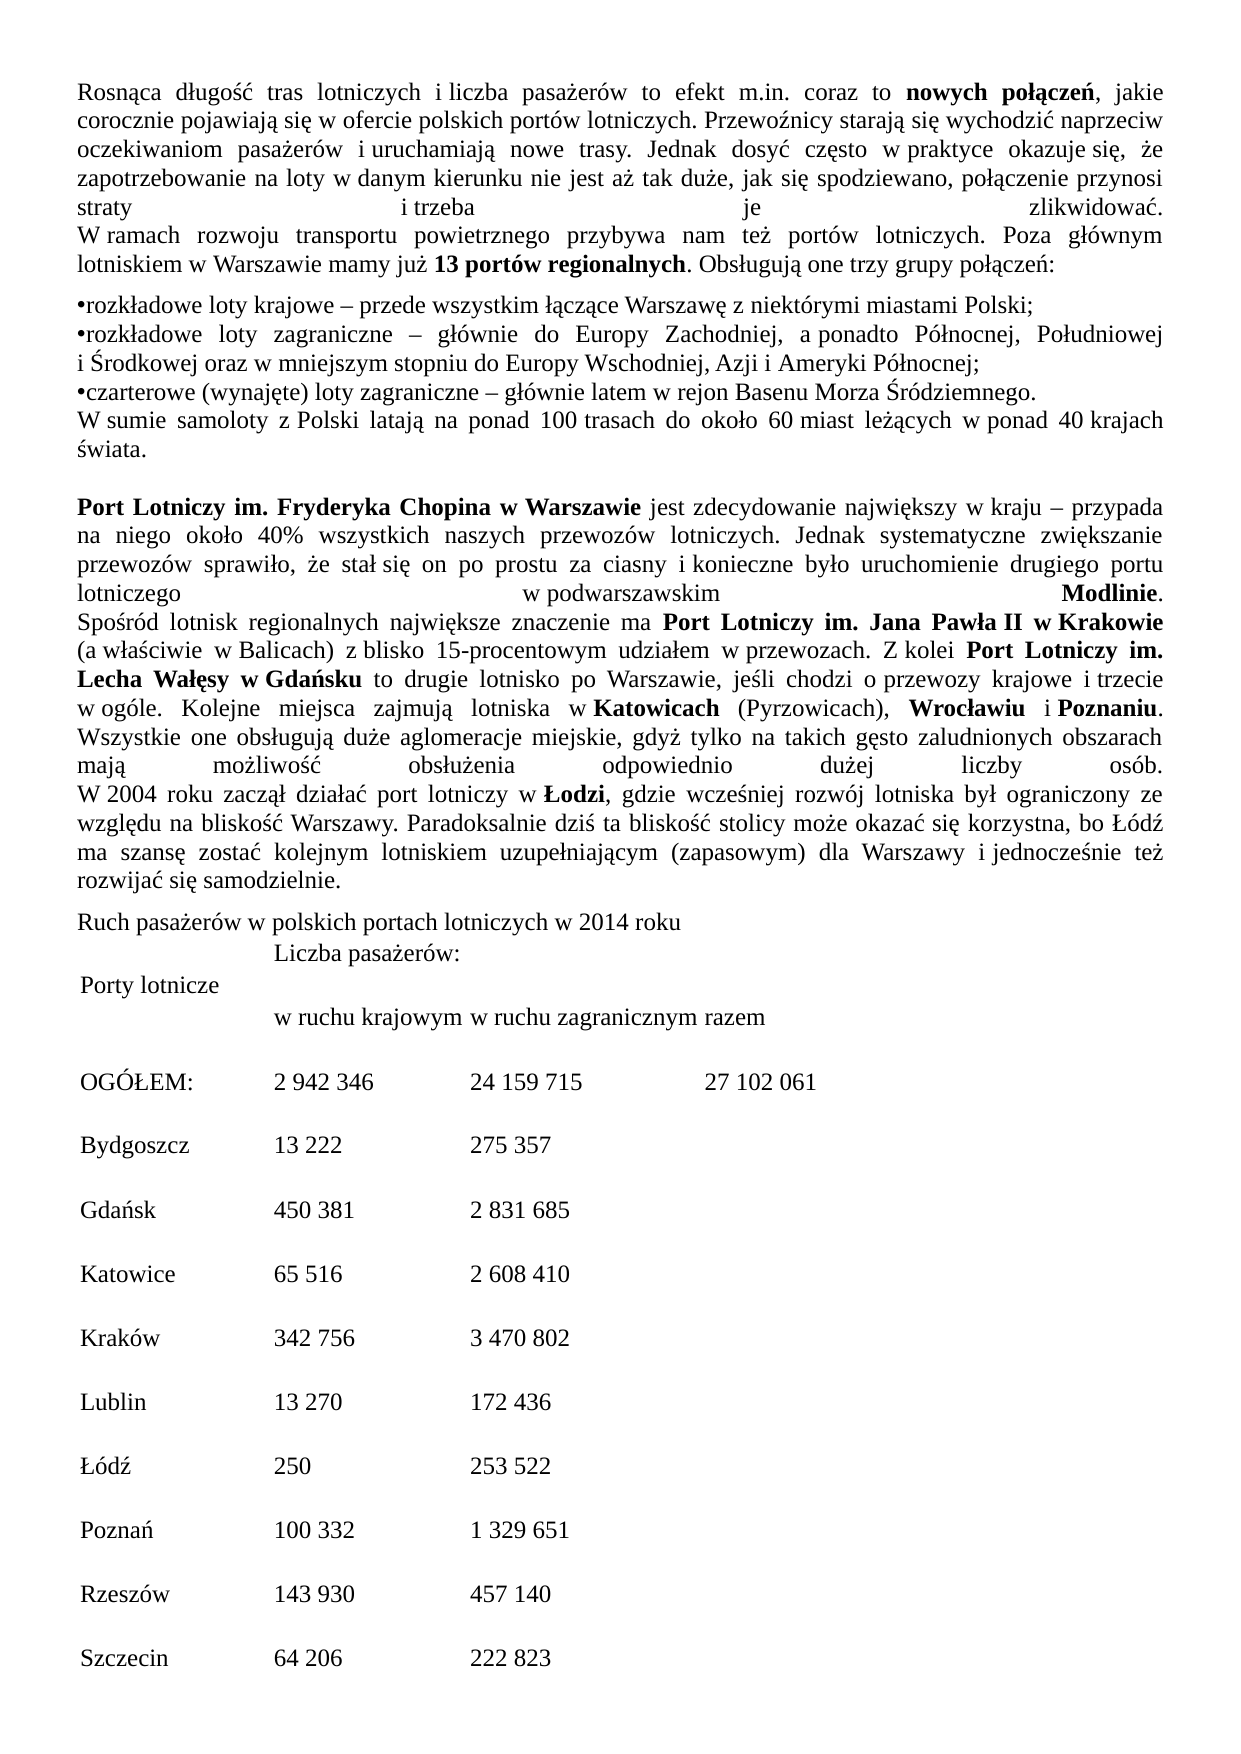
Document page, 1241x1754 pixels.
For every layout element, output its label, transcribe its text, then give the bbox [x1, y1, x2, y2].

list rozkładowe loty zagraniczne – głównie do Europy Zachodniej, a ponadto Północnej, Południowej i Środkowej oraz w mniejszym stopniu do Europy Wschodniej, Azji i Ameryki Północnej; [77, 319, 1163, 377]
list rozkładowe loty krajowe – przede wszystkim łączące Warszawę z niektórymi miastami Polski; [77, 291, 1163, 319]
table_cell Katowice [77, 1256, 271, 1320]
table_cell 13 270 [271, 1384, 467, 1448]
table_cell Kraków [77, 1320, 271, 1384]
table_cell [701, 1256, 829, 1320]
table_cell 342 756 [271, 1320, 467, 1384]
text Rosnąca długość tras lotniczych i liczba pasażerów to efekt m.in. coraz to nowych połączeń, jakie corocznie pojawiają się w ofercie polskich portów lotniczych. Przewoźnicy starają się wychodzić naprzeciw oczekiwaniom pasażerów i uruchamiają nowe trasy. Jednak dosyć często w praktyce okazuje się, że zapotrzebowanie na loty w danym kierunku nie jest aż tak duże, jak się spodziewano, połączenie przynosi straty i trzeba je zlikwidować. W ramach rozwoju transportu powietrznego przybywa nam też portów lotniczych. Poza głównym lotniskiem w Warszawie mamy już 13 portów regionalnych. Obsługują one trzy grupy połączeń: [77, 77, 1163, 278]
table_cell 250 [271, 1448, 467, 1512]
table_cell Szczecin [77, 1640, 271, 1675]
table_cell 1 329 651 [467, 1512, 701, 1576]
table_cell 450 381 [271, 1192, 467, 1256]
table_cell 2 831 685 [467, 1192, 701, 1256]
table_cell [701, 1640, 829, 1675]
table_cell [701, 1192, 829, 1256]
table_cell Lublin [77, 1384, 271, 1448]
table_cell 457 140 [467, 1576, 701, 1640]
text Port Lotniczy im. Fryderyka Chopina w Warszawie jest zdecydowanie największy w kraju – przypada na niego około 40% wszystkich naszych przewozów lotniczych. Jednak systematyczne zwiększanie przewozów sprawiło, że stał się on po prostu za ciasny i konieczne było uruchomienie drugiego portu lotniczego w podwarszawskim Modlinie. Spośród lotnisk regionalnych największe znaczenie ma Port Lotniczy im. Jana Pawła II w Krakowie (a właściwie w Balicach) z blisko 15‑procentowym udziałem w przewozach. Z kolei Port Lotniczy im. Lecha Wałęsy w Gdańsku to drugie lotnisko po Warszawie, jeśli chodzi o przewozy krajowe i trzecie w ogóle. Kolejne miejsca zajmują lotniska w Katowicach (Pyrzowicach), Wrocławiu i Poznaniu. Wszystkie one obsługują duże aglomeracje miejskie, gdyż tylko na takich gęsto zaludnionych obszarach mają możliwość obsłużenia odpowiednio dużej liczby osób. W 2004 roku zaczął działać port lotniczy w Łodzi, gdzie wcześniej rozwój lotniska był ograniczony ze względu na bliskość Warszawy. Paradoksalnie dziś ta bliskość stolicy może okazać się korzystna, bo Łódź ma szansę zostać kolejnym lotniskiem uzupełniającym (zapasowym) dla Warszawy i jednocześnie też rozwijać się samodzielnie. [77, 492, 1163, 894]
table_cell OGÓŁEM: [77, 1064, 271, 1128]
text Ruch pasażerów w polskich portach lotniczych w 2014 roku [77, 907, 1163, 936]
table_cell 100 332 [271, 1512, 467, 1576]
table_cell [701, 1128, 829, 1192]
table_cell [701, 1576, 829, 1640]
table_header Liczba pasażerów: [271, 936, 829, 999]
table_cell [701, 1448, 829, 1512]
table_cell [701, 1320, 829, 1384]
table_cell 172 436 [467, 1384, 701, 1448]
table_cell 64 206 [271, 1640, 467, 1675]
table_cell 65 516 [271, 1256, 467, 1320]
table_cell w ruchu krajowym [271, 1000, 467, 1064]
table_cell 2 942 346 [271, 1064, 467, 1128]
table_cell 275 357 [467, 1128, 701, 1192]
table_cell 3 470 802 [467, 1320, 701, 1384]
text W sumie samoloty z Polski latają na ponad 100 trasach do około 60 miast leżących w ponad 40 krajach świata. [77, 406, 1163, 463]
table_cell 222 823 [467, 1640, 701, 1675]
table_cell Łódź [77, 1448, 271, 1512]
table_cell Gdańsk [77, 1192, 271, 1256]
table_cell 143 930 [271, 1576, 467, 1640]
table_cell 2 608 410 [467, 1256, 701, 1320]
table_cell 27 102 061 [701, 1064, 829, 1128]
table_cell Poznań [77, 1512, 271, 1576]
list czarterowe (wynajęte) loty zagraniczne – głównie latem w rejon Basenu Morza Śródziemnego. [77, 377, 1163, 406]
table_cell Rzeszów [77, 1576, 271, 1640]
table_cell w ruchu zagranicznym [467, 1000, 701, 1064]
table_cell [701, 1384, 829, 1448]
table_header Porty lotnicze [77, 936, 271, 1064]
table_cell 13 222 [271, 1128, 467, 1192]
table_cell 24 159 715 [467, 1064, 701, 1128]
table_cell [701, 1512, 829, 1576]
table_cell Bydgoszcz [77, 1128, 271, 1192]
table_cell razem [701, 1000, 829, 1064]
table_cell 253 522 [467, 1448, 701, 1512]
